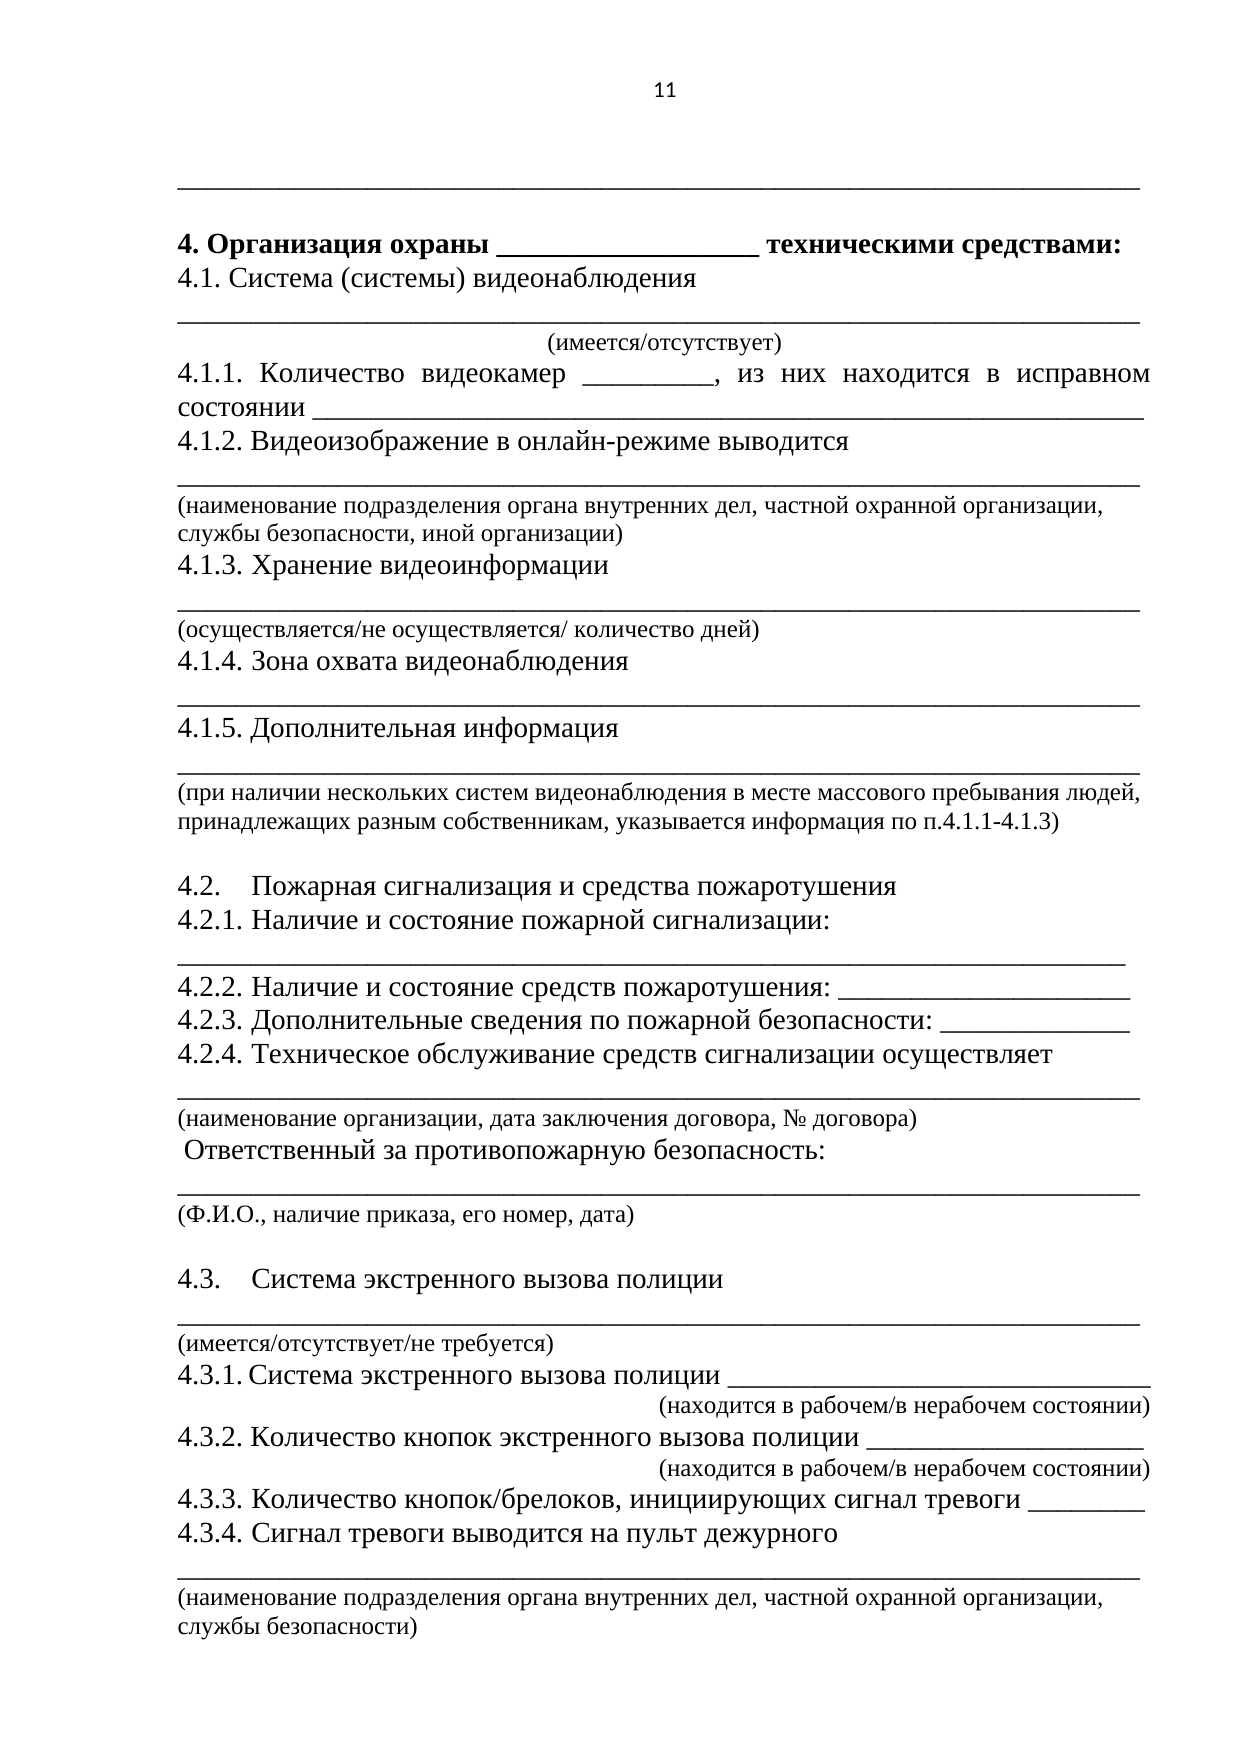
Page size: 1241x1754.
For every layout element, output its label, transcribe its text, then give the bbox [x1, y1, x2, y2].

text 4.3.4. Сигнал тревоги выводится на пульт дежурного __________________________________________________________________ [177, 1515, 1152, 1582]
text 4.1.5. Дополнительная информация __________________________________________________________________ [177, 710, 1152, 777]
text 4. Организация охраны __________________ техническими средствами: [177, 226, 1152, 260]
text 4.2.3. Дополнительные сведения по пожарной безопасности: _____________ [177, 1002, 1152, 1036]
text (имеется/отсутствует) [177, 327, 1152, 356]
text 4.3.2. Количество кнопок экстренного вызова полиции ___________________ [177, 1419, 1152, 1453]
text (имеется/отсутствует/не требуется) [177, 1328, 1152, 1357]
text 4.3. Система экстренного вызова полиции __________________________________________________________________ [177, 1261, 1152, 1328]
text 4.3.1. Система экстренного вызова полиции _____________________________ [177, 1357, 1152, 1391]
text Ответственный за противопожарную безопасность: __________________________________________________________________ [177, 1132, 1152, 1199]
text (наименование подразделения органа внутренних дел, частной охранной организации, службы безопасности, иной организации) [177, 490, 1152, 547]
text 4.2.1. Наличие и состояние пожарной сигнализации: _________________________________________________________________ [177, 902, 1152, 969]
text (при наличии нескольких систем видеонаблюдения в месте массового пребывания людей, принадлежащих разным собственникам, указывается информация по п.4.1.1-4.1.3) [177, 777, 1152, 835]
text 4.1.3. Хранение видеоинформации __________________________________________________________________ [177, 547, 1152, 614]
text 4.1. Система (системы) видеонаблюдения __________________________________________________________________ [177, 260, 1152, 327]
text (наименование организации, дата заключения договора, № договора) [177, 1103, 1152, 1132]
text 4.1.2. Видеоизображение в онлайн-режиме выводится __________________________________________________________________ [177, 423, 1152, 490]
text (Ф.И.О., наличие приказа, его номер, дата) [177, 1199, 1152, 1228]
text (находится в рабочем/в нерабочем состоянии) [177, 1391, 1152, 1419]
text 4.2.2. Наличие и состояние средств пожаротушения: ____________________ [177, 969, 1152, 1002]
text 4.2.4. Техническое обслуживание средств сигнализации осуществляет __________________________________________________________________ [177, 1036, 1152, 1103]
text 4.1.4. Зона охвата видеонаблюдения __________________________________________________________________ [177, 643, 1152, 710]
text (находится в рабочем/в нерабочем состоянии) [177, 1453, 1152, 1482]
text __________________________________________________________________ [177, 159, 1152, 193]
text 4.1.1. Количество видеокамер _________, из них находится в исправном состоянии _________________________________________________________ [177, 356, 1152, 423]
text 4.2. Пожарная сигнализация и средства пожаротушения [177, 868, 1152, 902]
text (осуществляется/не осуществляется/ количество дней) [177, 614, 1152, 643]
text 4.3.3. Количество кнопок/брелоков, инициирующих сигнал тревоги ________ [177, 1482, 1152, 1515]
text (наименование подразделения органа внутренних дел, частной охранной организации, службы безопасности) [177, 1582, 1152, 1640]
